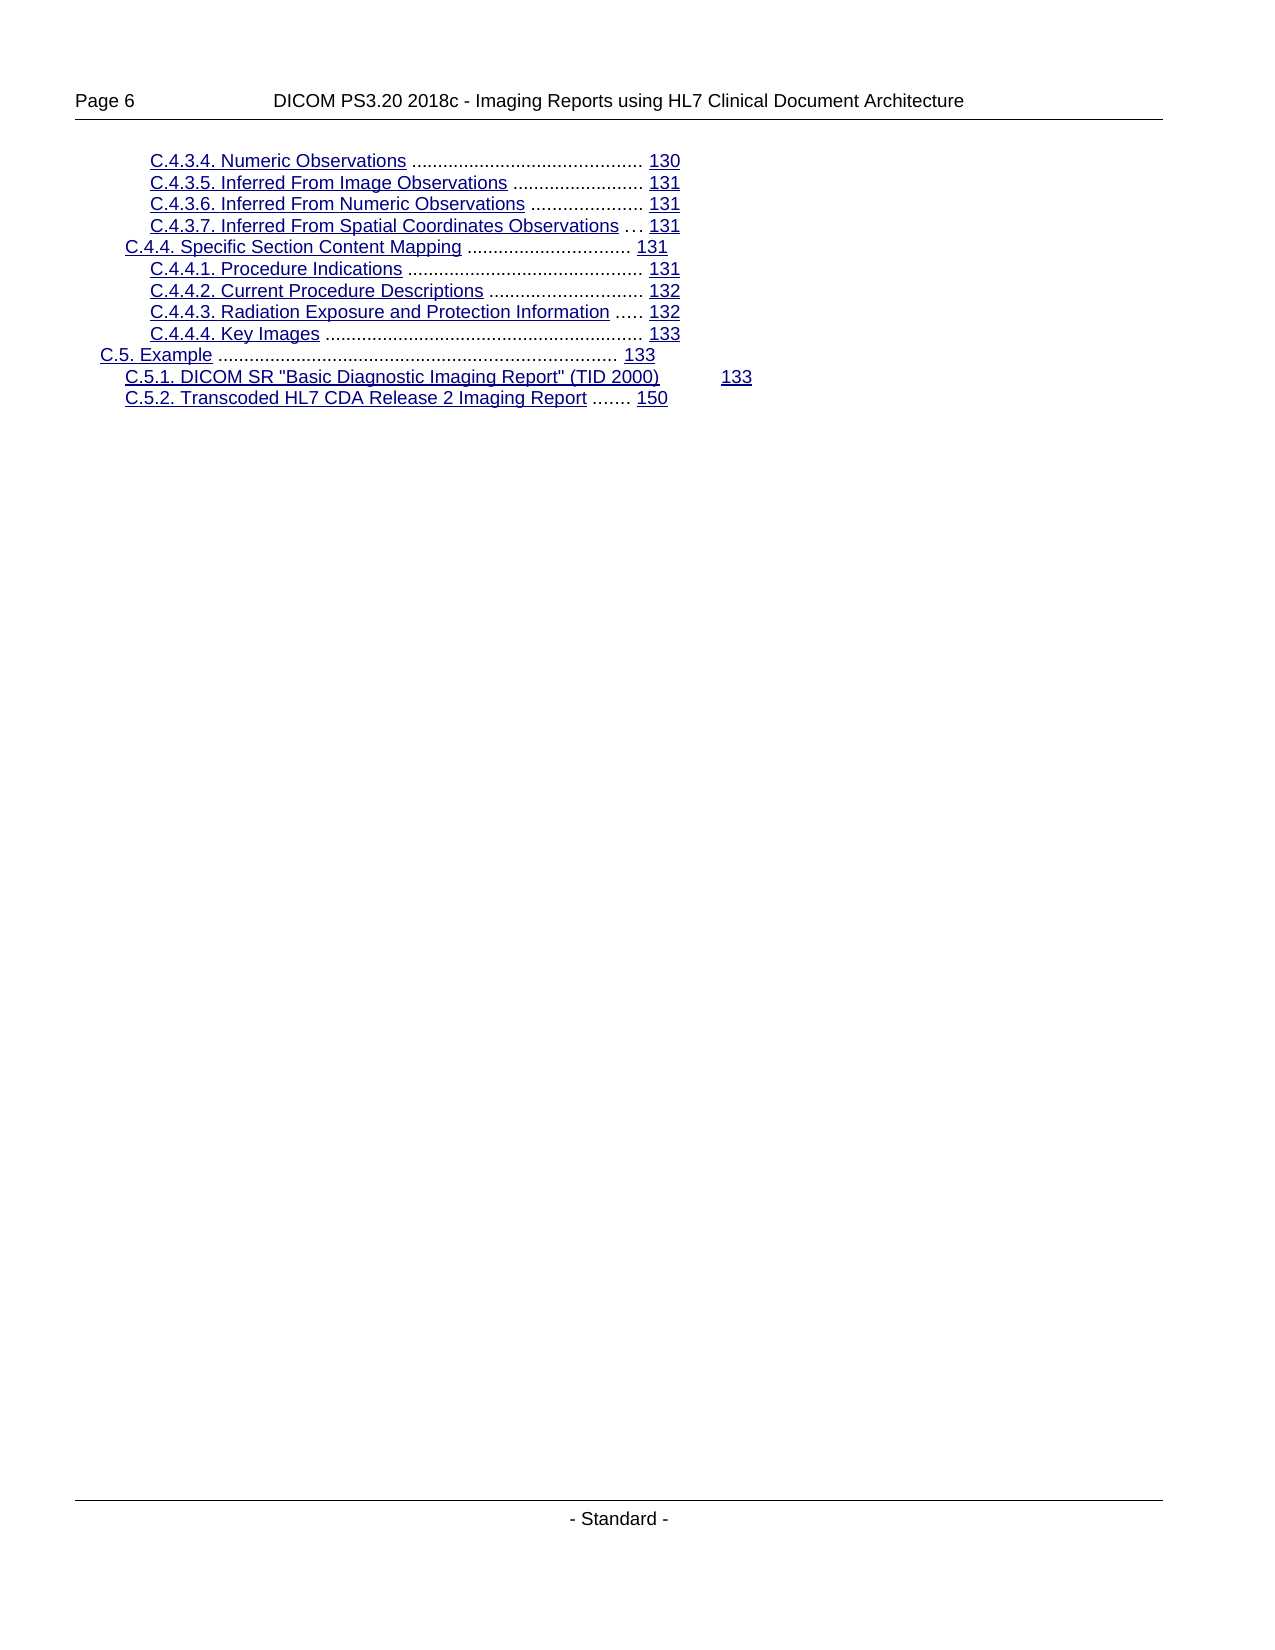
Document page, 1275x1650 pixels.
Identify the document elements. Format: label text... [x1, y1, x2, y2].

text C.4.3.5. Inferred From Image Observations 0 [150, 172, 1137, 193]
text C.5.1. DICOM SR "Basic Diagnostic Imaging Report" (TID 2000) 0 [125, 366, 1137, 387]
text C.4.4.2. Current Procedure Descriptions 0 [150, 279, 1137, 301]
text C.4.4.1. Procedure Indications 0 [150, 258, 1137, 279]
text C.4.4.3. Radiation Exposure and Protection Information 0 [150, 301, 1137, 322]
text C.5.2. Transcoded HL7 CDA Release 2 Imaging Report 0 [125, 387, 1137, 409]
text C.4.3.4. Numeric Observations 0 [150, 150, 1137, 172]
text C.4.4.4. Key Images 0 [150, 322, 1137, 344]
text C.5. Example 0 [100, 344, 1137, 366]
text C.4.4. Specific Section Content Mapping 0 [125, 236, 1137, 258]
text C.4.3.7. Inferred From Spatial Coordinates Observations 0 [150, 215, 1137, 236]
text C.4.3.6. Inferred From Numeric Observations 0 [150, 193, 1137, 215]
